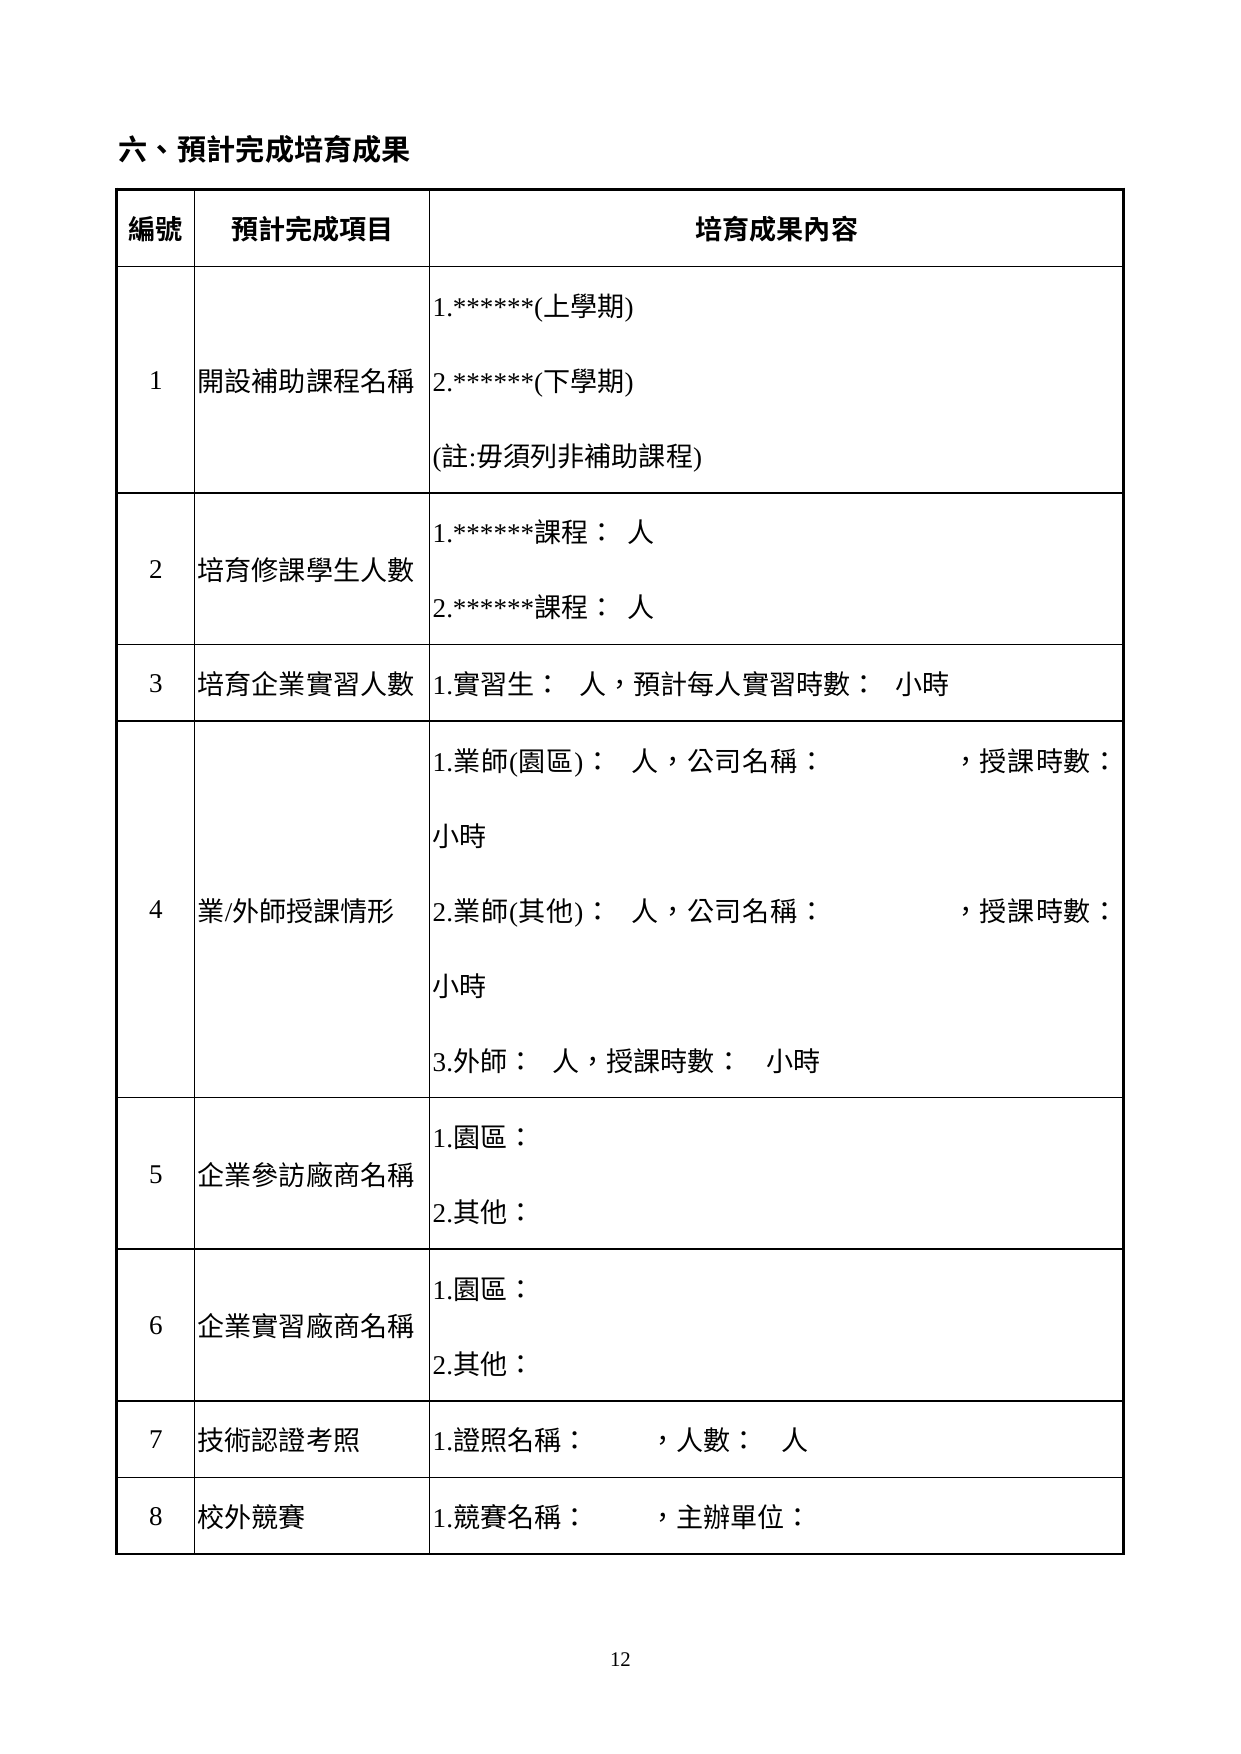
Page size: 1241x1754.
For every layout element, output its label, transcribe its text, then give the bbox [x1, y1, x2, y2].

table_cell 1.******課程： 人 2.******課程： 人 [430, 494, 1122, 644]
table_cell 1.******(上學期) 2.******(下學期) (註:毋須列非補助課程) [430, 267, 1122, 492]
table_cell 6 [118, 1250, 194, 1400]
table_cell 1.園區： 2.其他： [430, 1250, 1122, 1400]
table_cell 校外競賽 [195, 1478, 429, 1553]
table_header 預計完成項目 [195, 191, 429, 266]
table_cell 企業參訪廠商名稱 [195, 1098, 429, 1248]
table_cell 1.證照名稱： ，人數： 人 [430, 1402, 1122, 1476]
table_cell 3 [118, 645, 194, 720]
table_cell 4 [118, 722, 194, 1097]
table_cell 1.實習生： 人，預計每人實習時數： 小時 [430, 645, 1122, 720]
table_header 編號 [118, 191, 194, 266]
table_cell 5 [118, 1098, 194, 1248]
table_header 培育成果內容 [430, 191, 1122, 266]
table_cell 企業實習廠商名稱 [195, 1250, 429, 1400]
table_cell 培育企業實習人數 [195, 645, 429, 720]
table_cell 1.業師(園區)： 人，公司名稱： ，授課時數： 小時 2.業師(其他)： 人，公司名稱： ，授課時數： 小時 3.外師： 人，授課時數： 小時 [430, 722, 1122, 1097]
table_cell 2 [118, 494, 194, 644]
table_cell 技術認證考照 [195, 1402, 429, 1476]
table_cell 開設補助課程名稱 [195, 267, 429, 492]
table_cell 1 [118, 267, 194, 492]
table_cell 8 [118, 1478, 194, 1553]
table_cell 培育修課學生人數 [195, 494, 429, 644]
table_cell 7 [118, 1402, 194, 1476]
table_cell 1.園區： 2.其他： [430, 1098, 1122, 1248]
list 預計完成培育成果 [118, 127, 1090, 169]
table_cell 業/外師授課情形 [195, 722, 429, 1097]
table_cell 1.競賽名稱： ，主辦單位： [430, 1478, 1122, 1553]
